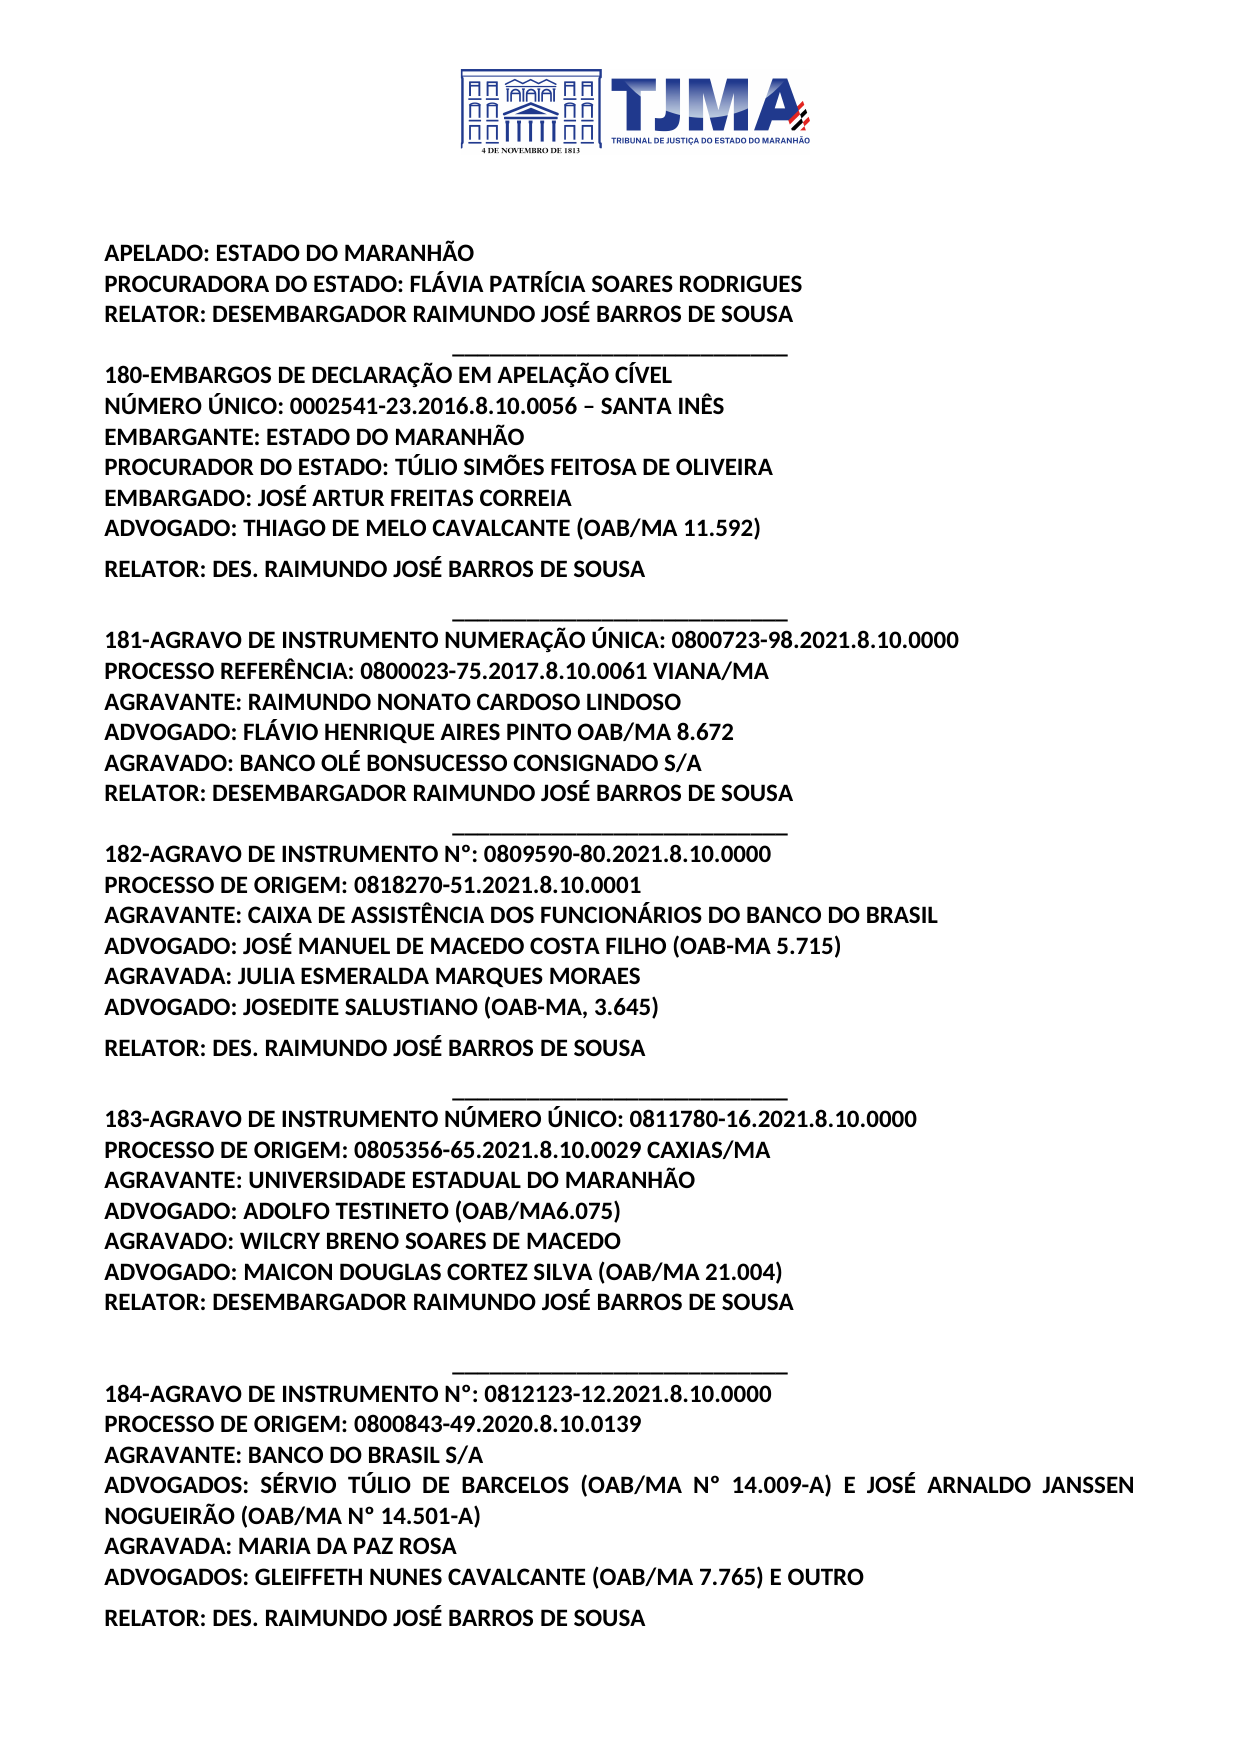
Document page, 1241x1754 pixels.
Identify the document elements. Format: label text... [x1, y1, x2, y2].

text AGRAVADO: BANCO OLÉ BONSUCESSO CONSIGNADO S/A [104, 747, 1136, 777]
text EMBARGANTE: ESTADO DO MARANHÃO [104, 421, 1136, 451]
text 181-AGRAVO DE INSTRUMENTO NUMERAÇÃO ÚNICA: 0800723-98.2021.8.10.0000 [104, 624, 1136, 655]
text PROCURADOR DO ESTADO: TÚLIO SIMÕES FEITOSA DE OLIVEIRA [104, 451, 1136, 482]
text PROCESSO DE ORIGEM: 0818270-51.2021.8.10.0001 [104, 869, 1136, 899]
text ADVOGADOS: GLEIFFETH NUNES CAVALCANTE (OAB/MA 7.765) E OUTRO [104, 1561, 1136, 1592]
text AGRAVANTE: CAIXA DE ASSISTÊNCIA DOS FUNCIONÁRIOS DO BANCO DO BRASIL [104, 899, 1136, 930]
text ___________________________ [104, 594, 1136, 624]
text ADVOGADO: FLÁVIO HENRIQUE AIRES PINTO OAB/MA 8.672 [104, 716, 1136, 747]
text ___________________________ [104, 1073, 1136, 1103]
text APELADO: ESTADO DO MARANHÃO [104, 237, 1136, 268]
text PROCESSO DE ORIGEM: 0800843-49.2020.8.10.0139 [104, 1408, 1136, 1439]
text AGRAVADO: WILCRY BRENO SOARES DE MACEDO [104, 1225, 1136, 1256]
text PROCESSO DE ORIGEM: 0805356-65.2021.8.10.0029 CAXIAS/MA [104, 1134, 1136, 1164]
text ADVOGADO: THIAGO DE MELO CAVALCANTE (OAB/MA 11.592) [104, 512, 1136, 543]
text EMBARGADO: JOSÉ ARTUR FREITAS CORREIA [104, 482, 1136, 512]
text 180-EMBARGOS DE DECLARAÇÃO EM APELAÇÃO CÍVEL [104, 359, 1136, 390]
text ___________________________ [104, 808, 1136, 838]
text AGRAVANTE: RAIMUNDO NONATO CARDOSO LINDOSO [104, 686, 1136, 716]
text AGRAVADA: JULIA ESMERALDA MARQUES MORAES [104, 960, 1136, 991]
text RELATOR: DES. RAIMUNDO JOSÉ BARROS DE SOUSA [104, 1032, 1136, 1062]
text AGRAVANTE: UNIVERSIDADE ESTADUAL DO MARANHÃO [104, 1164, 1136, 1195]
text ___________________________ [104, 1347, 1136, 1378]
text RELATOR: DESEMBARGADOR RAIMUNDO JOSÉ BARROS DE SOUSA [104, 298, 1136, 329]
text ___________________________ [104, 329, 1136, 359]
text ADVOGADO: MAICON DOUGLAS CORTEZ SILVA (OAB/MA 21.004) [104, 1256, 1136, 1286]
text 183-AGRAVO DE INSTRUMENTO NÚMERO ÚNICO: 0811780-16.2021.8.10.0000 [104, 1103, 1136, 1134]
text AGRAVADA: MARIA DA PAZ ROSA [104, 1531, 1136, 1561]
picture [460, 69, 810, 155]
text PROCESSO REFERÊNCIA: 0800023-75.2017.8.10.0061 VIANA/MA [104, 655, 1136, 686]
text ADVOGADO: ADOLFO TESTINETO (OAB/MA6.075) [104, 1195, 1136, 1225]
text RELATOR: DES. RAIMUNDO JOSÉ BARROS DE SOUSA [104, 1602, 1136, 1632]
text NÚMERO ÚNICO: 0002541-23.2016.8.10.0056 – SANTA INÊS [104, 390, 1136, 421]
text AGRAVANTE: BANCO DO BRASIL S/A [104, 1439, 1136, 1469]
text RELATOR: DES. RAIMUNDO JOSÉ BARROS DE SOUSA [104, 553, 1136, 584]
text ADVOGADO: JOSÉ MANUEL DE MACEDO COSTA FILHO (OAB-MA 5.715) [104, 930, 1136, 960]
text 184-AGRAVO DE INSTRUMENTO Nº: 0812123-12.2021.8.10.0000 [104, 1378, 1136, 1408]
text RELATOR: DESEMBARGADOR RAIMUNDO JOSÉ BARROS DE SOUSA [104, 1286, 1136, 1317]
text 182-AGRAVO DE INSTRUMENTO Nº: 0809590-80.2021.8.10.0000 [104, 838, 1136, 869]
text RELATOR: DESEMBARGADOR RAIMUNDO JOSÉ BARROS DE SOUSA [104, 777, 1136, 808]
text ADVOGADO: JOSEDITE SALUSTIANO (OAB-MA, 3.645) [104, 991, 1136, 1021]
text ADVOGADOS: SÉRVIO TÚLIO DE BARCELOS (OAB/MA Nº 14.009-A) E JOSÉ ARNALDO JANSSEN NOGUEIRÃO (OAB/MA Nº 14.501-A) [104, 1469, 1136, 1531]
text PROCURADORA DO ESTADO: FLÁVIA PATRÍCIA SOARES RODRIGUES [104, 268, 1136, 298]
